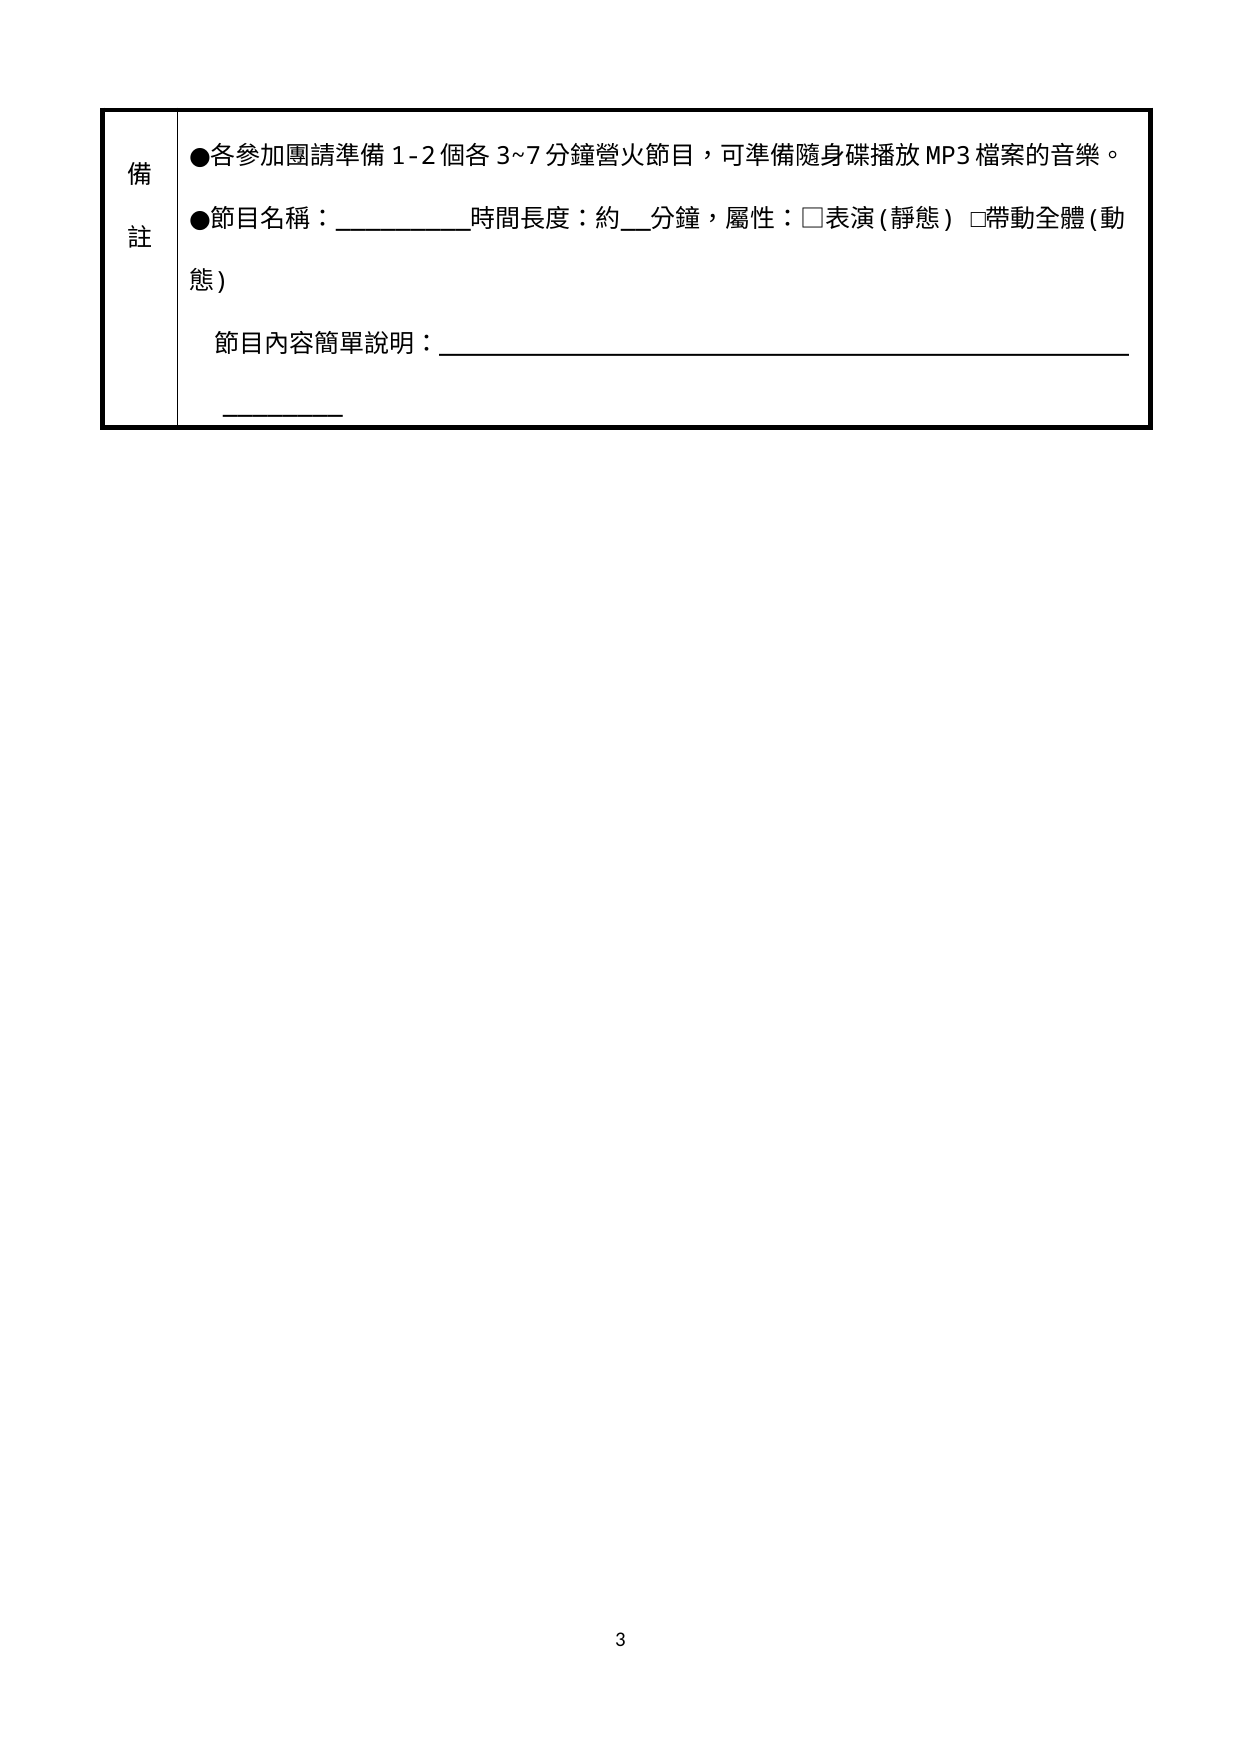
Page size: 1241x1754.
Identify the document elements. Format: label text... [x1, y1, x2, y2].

table_cell ●各參加團請準備1-2個各3~7分鐘營火節目，可準備隨身碟播放MP3檔案的音樂。 ●節目名稱：_________時間長度：約__分鐘，屬性：□表演(靜態) □帶動全體(動態) 節目內容簡單說明：______________________________________________________ [178, 112, 1148, 425]
table_cell 備註 [105, 112, 177, 425]
